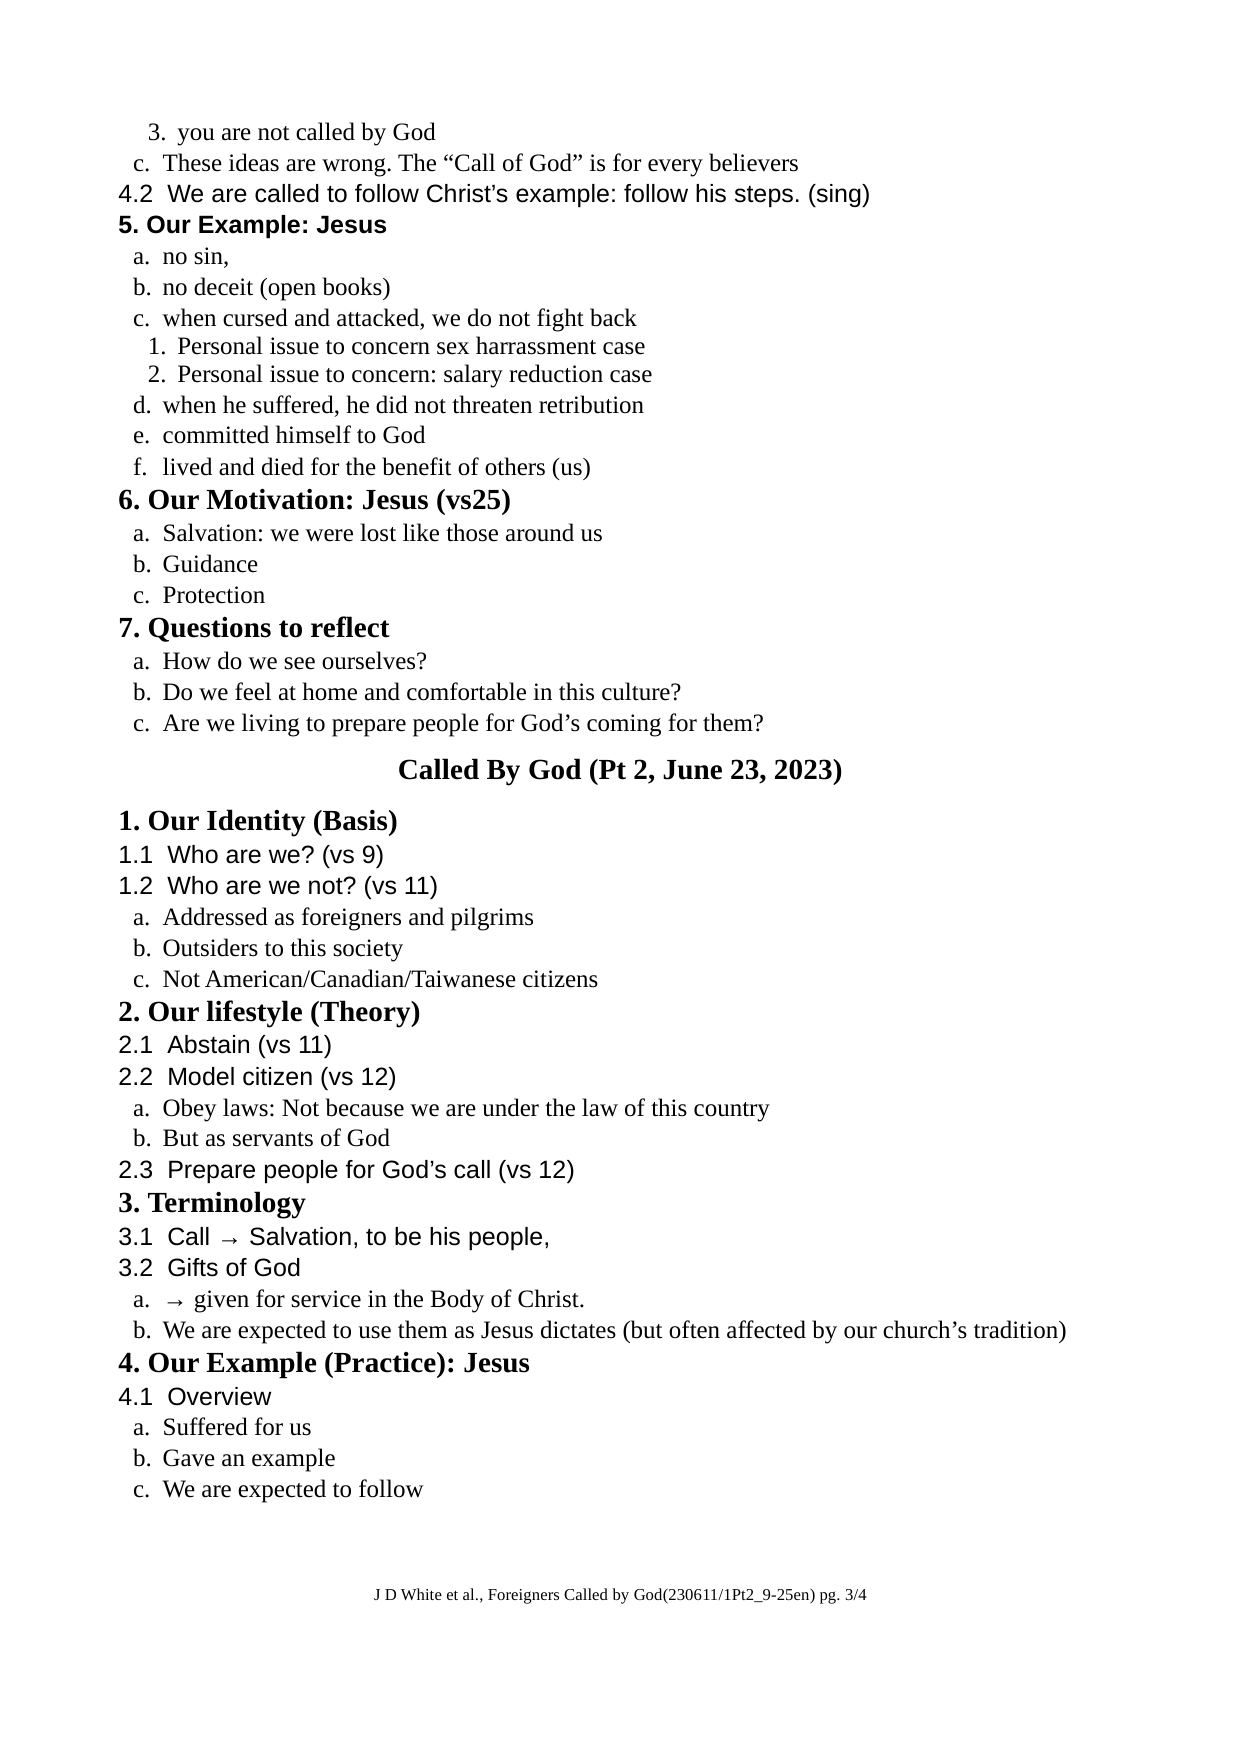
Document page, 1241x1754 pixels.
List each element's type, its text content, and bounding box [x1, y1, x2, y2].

subtitle Overview [118, 1382, 1122, 1410]
subtitle Are we living to prepare people for God’s coming for them? [133, 709, 1122, 737]
subtitle Model citizen (vs 12) [118, 1062, 1122, 1090]
subtitle Our lifestyle (Theory) [118, 996, 1122, 1028]
subtitle Prepare people for God’s call (vs 12) [118, 1156, 1122, 1183]
subtitle Suffered for us [133, 1413, 1122, 1441]
subtitle committed himself to God [133, 422, 1122, 449]
subtitle Personal issue to concern: salary reduction case [148, 360, 1122, 387]
subtitle Abstain (vs 11) [118, 1031, 1122, 1059]
subtitle when cursed and attacked, we do not fight back [133, 304, 1122, 332]
subtitle We are expected to use them as Jesus dictates (but often affected by our church’s tradition) [133, 1316, 1122, 1343]
subtitle Call → Salvation, to be his people, [118, 1222, 1122, 1250]
subtitle Obey laws: Not because we are under the law of this country [133, 1094, 1122, 1121]
subtitle lived and died for the benefit of others (us) [133, 453, 1122, 480]
subtitle These ideas are wrong. The “Call of God” is for every believers [133, 149, 1122, 177]
subtitle Protection [133, 581, 1122, 609]
subtitle Salvation: we were lost like those around us [133, 519, 1122, 547]
subtitle Terminology [118, 1187, 1122, 1219]
subtitle Our Motivation: Jesus (vs25) [118, 483, 1122, 516]
subtitle Personal issue to concern sex harrassment case [148, 332, 1122, 360]
subtitle Gifts of God [118, 1253, 1122, 1282]
subtitle Our Identity (Basis) [118, 805, 1122, 837]
subtitle when he suffered, he did not threaten retribution [133, 391, 1122, 418]
subtitle Guidance [133, 550, 1122, 578]
subtitle you are not called by God [148, 118, 1122, 146]
subtitle Addressed as foreigners and pilgrims [133, 903, 1122, 931]
subtitle We are called to follow Christ’s example: follow his steps. (sing) [118, 180, 1122, 208]
subtitle no sin, [133, 242, 1122, 270]
subtitle Our Example (Practice): Jesus [118, 1347, 1122, 1379]
subtitle Who are we not? (vs 11) [118, 872, 1122, 899]
subtitle We are expected to follow [133, 1475, 1122, 1503]
subtitle Not American/Canadian/Taiwanese citizens [133, 965, 1122, 992]
subtitle But as servants of God [133, 1124, 1122, 1152]
subtitle Outsiders to this society [133, 934, 1122, 961]
subtitle → given for service in the Body of Christ. [133, 1285, 1122, 1312]
subtitle Gave an example [133, 1444, 1122, 1472]
subtitle Do we feel at home and comfortable in this culture? [133, 678, 1122, 706]
subtitle Questions to reflect [118, 612, 1122, 644]
title Called By God (Pt 2, June 23, 2023) [118, 753, 1122, 785]
subtitle Our Example: Jesus [118, 211, 1122, 239]
subtitle no deceit (open books) [133, 273, 1122, 301]
subtitle How do we see ourselves? [133, 647, 1122, 675]
subtitle Who are we? (vs 9) [118, 840, 1122, 868]
